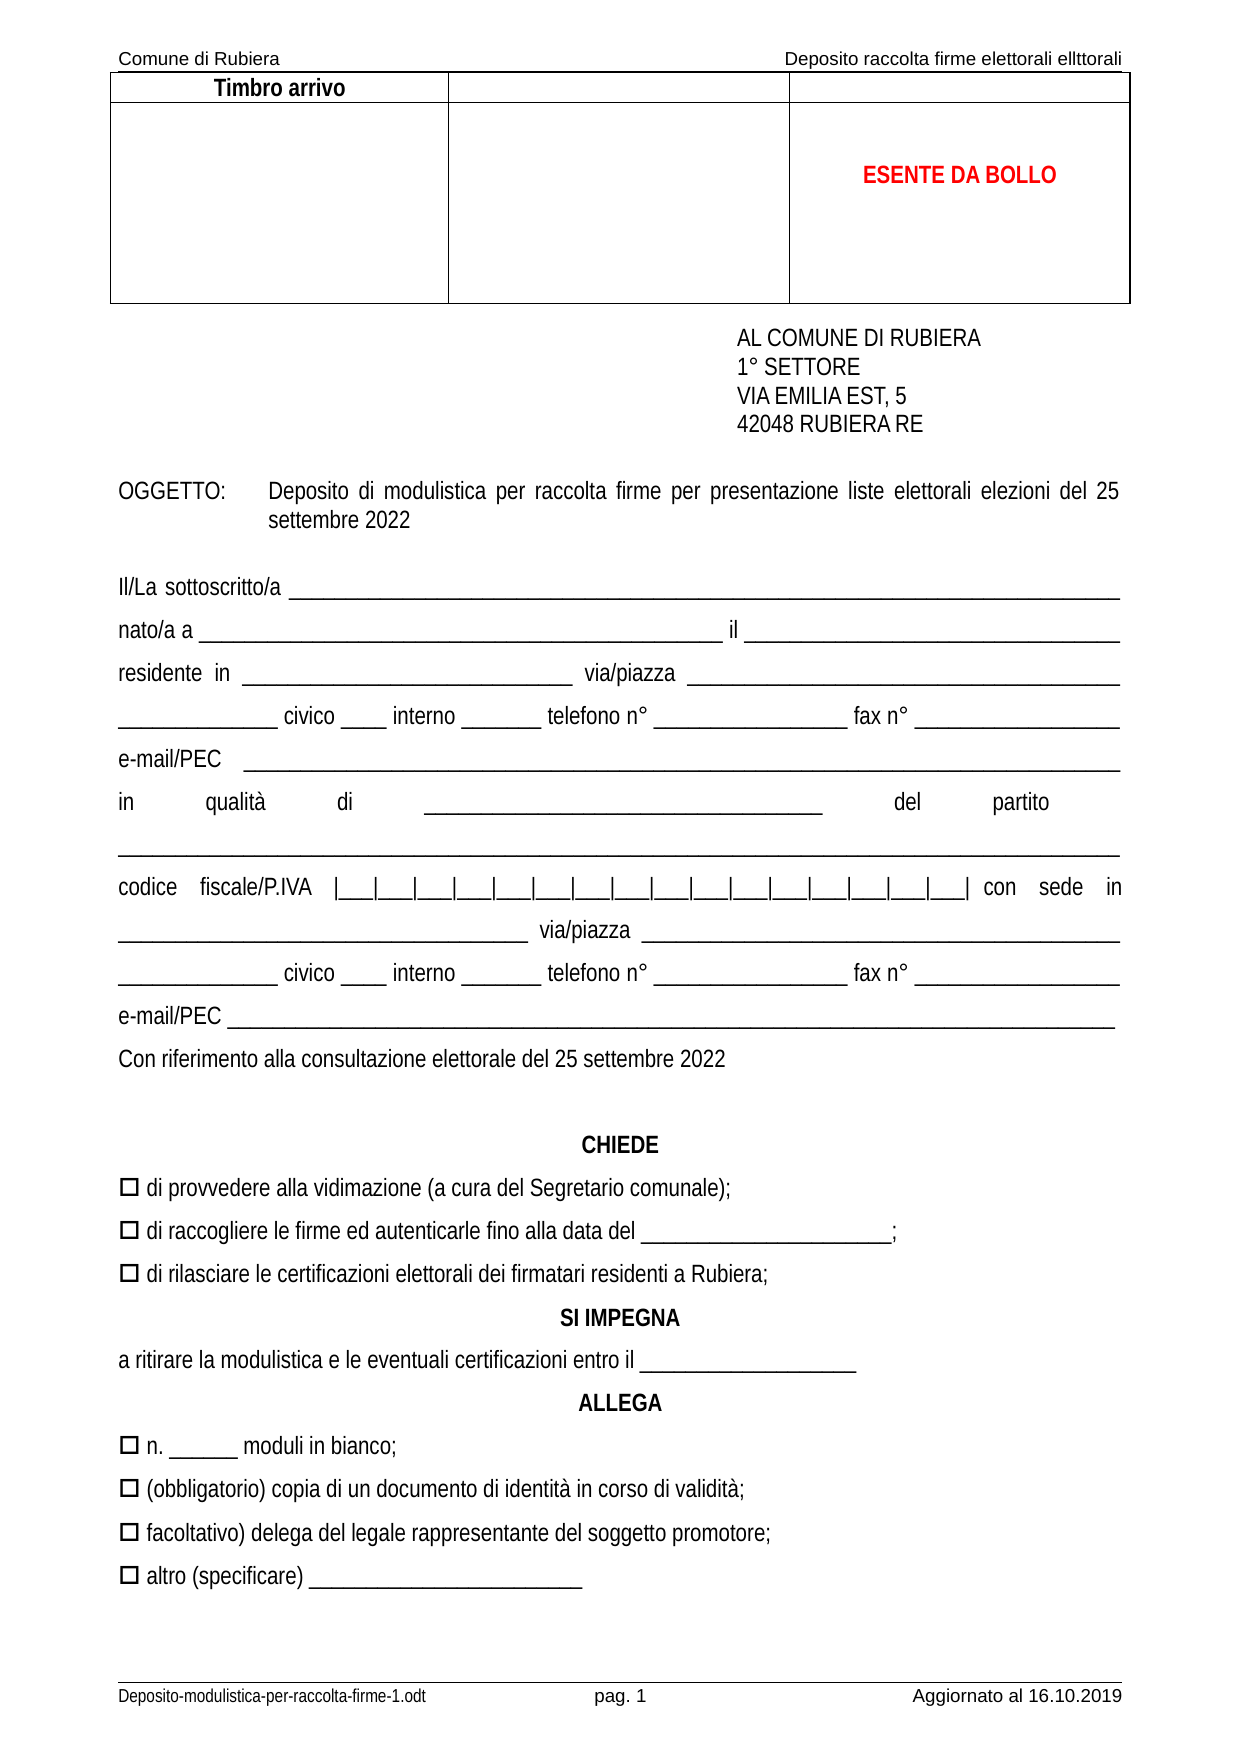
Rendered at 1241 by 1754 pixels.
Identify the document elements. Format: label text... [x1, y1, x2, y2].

text CHIEDE [118, 1130, 1122, 1158]
table_header [449, 73, 789, 102]
text  altro (specificare) ________________________ [118, 1561, 1122, 1590]
subtitle 42048 RUBIERA RE [737, 409, 1122, 438]
text  n. ______ moduli in bianco; [118, 1431, 1122, 1460]
table_header Timbro arrivo [111, 73, 448, 102]
subtitle VIA EMILIA EST, 5 [737, 381, 1122, 409]
subtitle 1° SETTORE [737, 352, 1122, 381]
table_cell ESENTE DA BOLLO [790, 103, 1129, 303]
text Con riferimento alla consultazione elettorale del 25 settembre 2022 [118, 1044, 1122, 1073]
subtitle AL COMUNE DI RUBIERA [737, 323, 1122, 352]
text  di raccogliere le firme ed autenticarle fino alla data del ______________________; [118, 1216, 1122, 1245]
text OGGETTO: Deposito di modulistica per raccolta firme per presentazione liste elettorali elezioni del 25 settembre 2022 [118, 476, 1122, 534]
text  facoltativo) delega del legale rappresentante del soggetto promotore; [118, 1518, 1122, 1547]
text Il/La sottoscritto/a _________________________________________________________________________ nato/a a ______________________________________________ il _________________________________ residente in _____________________________ via/piazza ______________________________________ ______________ civico ____ interno _______ telefono n° _________________ fax n° __________________ e-mail/PEC _____________________________________________________________________________ in qualità di ___________________________________ del partito ________________________________________________________________________________________ codice fiscale/P.IVA |___|___|___|___|___|___|___|___|___|___|___|___|___|___|___|___|_con sede in ____________________________________ via/piazza __________________________________________ ______________ civico ____ interno _______ telefono n° _________________ fax n° __________________ e-mail/PEC ______________________________________________________________________________ [118, 572, 1122, 1030]
table_cell [111, 103, 448, 303]
text ALLEGA [118, 1388, 1122, 1417]
text a ritirare la modulistica e le eventuali certificazioni entro il ___________________ [118, 1345, 1122, 1374]
text  di rilasciare le certificazioni elettorali dei firmatari residenti a Rubiera; [118, 1259, 1122, 1288]
text SI IMPEGNA [118, 1302, 1122, 1331]
table_header [790, 73, 1129, 102]
text  di provvedere alla vidimazione (a cura del Segretario comunale); [118, 1173, 1122, 1202]
table_cell [449, 103, 789, 303]
text  (obbligatorio) copia di un documento di identità in corso di validità; [118, 1474, 1122, 1503]
